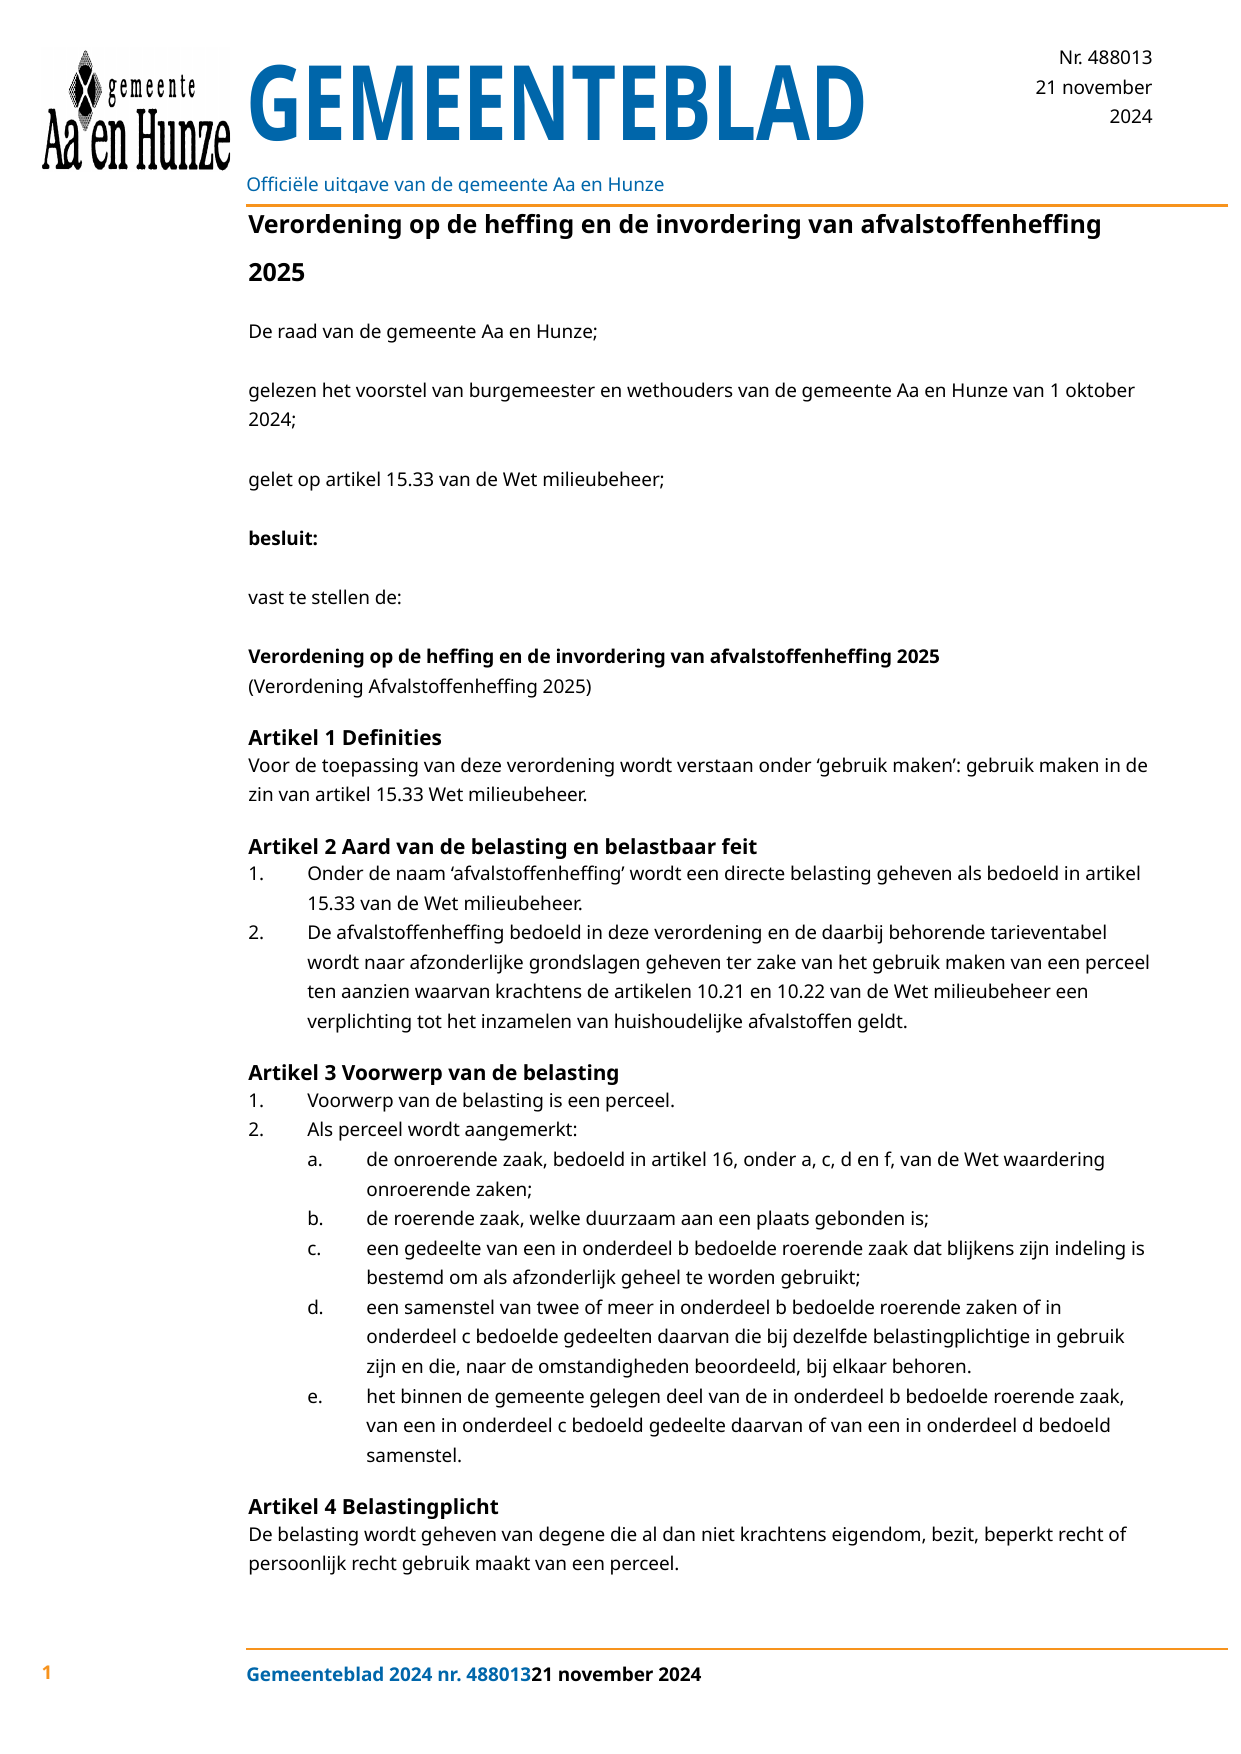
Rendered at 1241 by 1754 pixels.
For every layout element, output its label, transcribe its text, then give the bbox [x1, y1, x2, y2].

list Als perceel wordt aangemerkt: [248, 1117, 1152, 1142]
picture [41, 47, 231, 172]
text Artikel 2 Aard van de belasting en belastbaar feit [248, 832, 1152, 860]
text besluit: [248, 525, 1152, 551]
list de onroerende zaak, bedoeld in artikel 16, onder a, c, d en f, van de Wet waardering onroerende zaken; [307, 1146, 1152, 1201]
list de roerende zaak, welke duurzaam aan een plaats gebonden is; [307, 1205, 1152, 1231]
text gelet op artikel 15.33 van de Wet milieubeheer; [248, 466, 1152, 492]
text Verordening op de heffing en de invordering van afvalstoffenheffing 2025 [248, 643, 1152, 669]
text Artikel 4 Belastingplicht [248, 1492, 1152, 1521]
list Onder de naam ‘afvalstoffenheffing’ wordt een directe belasting geheven als bedoeld in artikel 15.33 van de Wet milieubeheer. [248, 860, 1152, 916]
list De afvalstoffenheffing bedoeld in deze verordening en de daarbij behorende tarieventabel wordt naar afzonderlijke grondslagen geheven ter zake van het gebruik maken van een perceel ten aanzien waarvan krachtens de artikelen 10.21 en 10.22 van de Wet milieubeheer een verplichting tot het inzamelen van huishoudelijke afvalstoffen geldt. [248, 919, 1152, 1034]
text De raad van de gemeente Aa en Hunze; [248, 318, 1152, 344]
list een gedeelte van een in onderdeel b bedoelde roerende zaak dat blijkens zijn indeling is bestemd om als afzonderlijk geheel te worden gebruikt; [307, 1235, 1152, 1290]
list het binnen de gemeente gelegen deel van de in onderdeel b bedoelde roerende zaak, van een in onderdeel c bedoeld gedeelte daarvan of van een in onderdeel d bedoeld samenstel. [307, 1383, 1152, 1468]
text Voor de toepassing van deze verordening wordt verstaan onder ‘gebruik maken’: gebruik maken in de zin van artikel 15.33 Wet milieubeheer. [248, 752, 1152, 807]
list Voorwerp van de belasting is een perceel. [248, 1087, 1152, 1113]
text Artikel 3 Voorwerp van de belasting [248, 1058, 1152, 1087]
text Artikel 1 Definities [248, 723, 1152, 752]
text vast te stellen de: [248, 584, 1152, 610]
list een samenstel van twee of meer in onderdeel b bedoelde roerende zaken of in onderdeel c bedoelde gedeelten daarvan die bij dezelfde belastingplichtige in gebruik zijn en die, naar de omstandigheden beoordeeld, bij elkaar behoren. [307, 1294, 1152, 1379]
text De belasting wordt geheven van degene die al dan niet krachtens eigendom, bezit, beperkt recht of persoonlijk recht gebruik maakt van een perceel. [248, 1521, 1152, 1576]
text Verordening op de heffing en de invordering van afvalstoffenheffing 2025 [248, 207, 1152, 288]
text gelezen het voorstel van burgemeester en wethouders van de gemeente Aa en Hunze van 1 oktober 2024; [248, 377, 1152, 432]
text (Verordening Afvalstoffenheffing 2025) [248, 673, 1152, 699]
